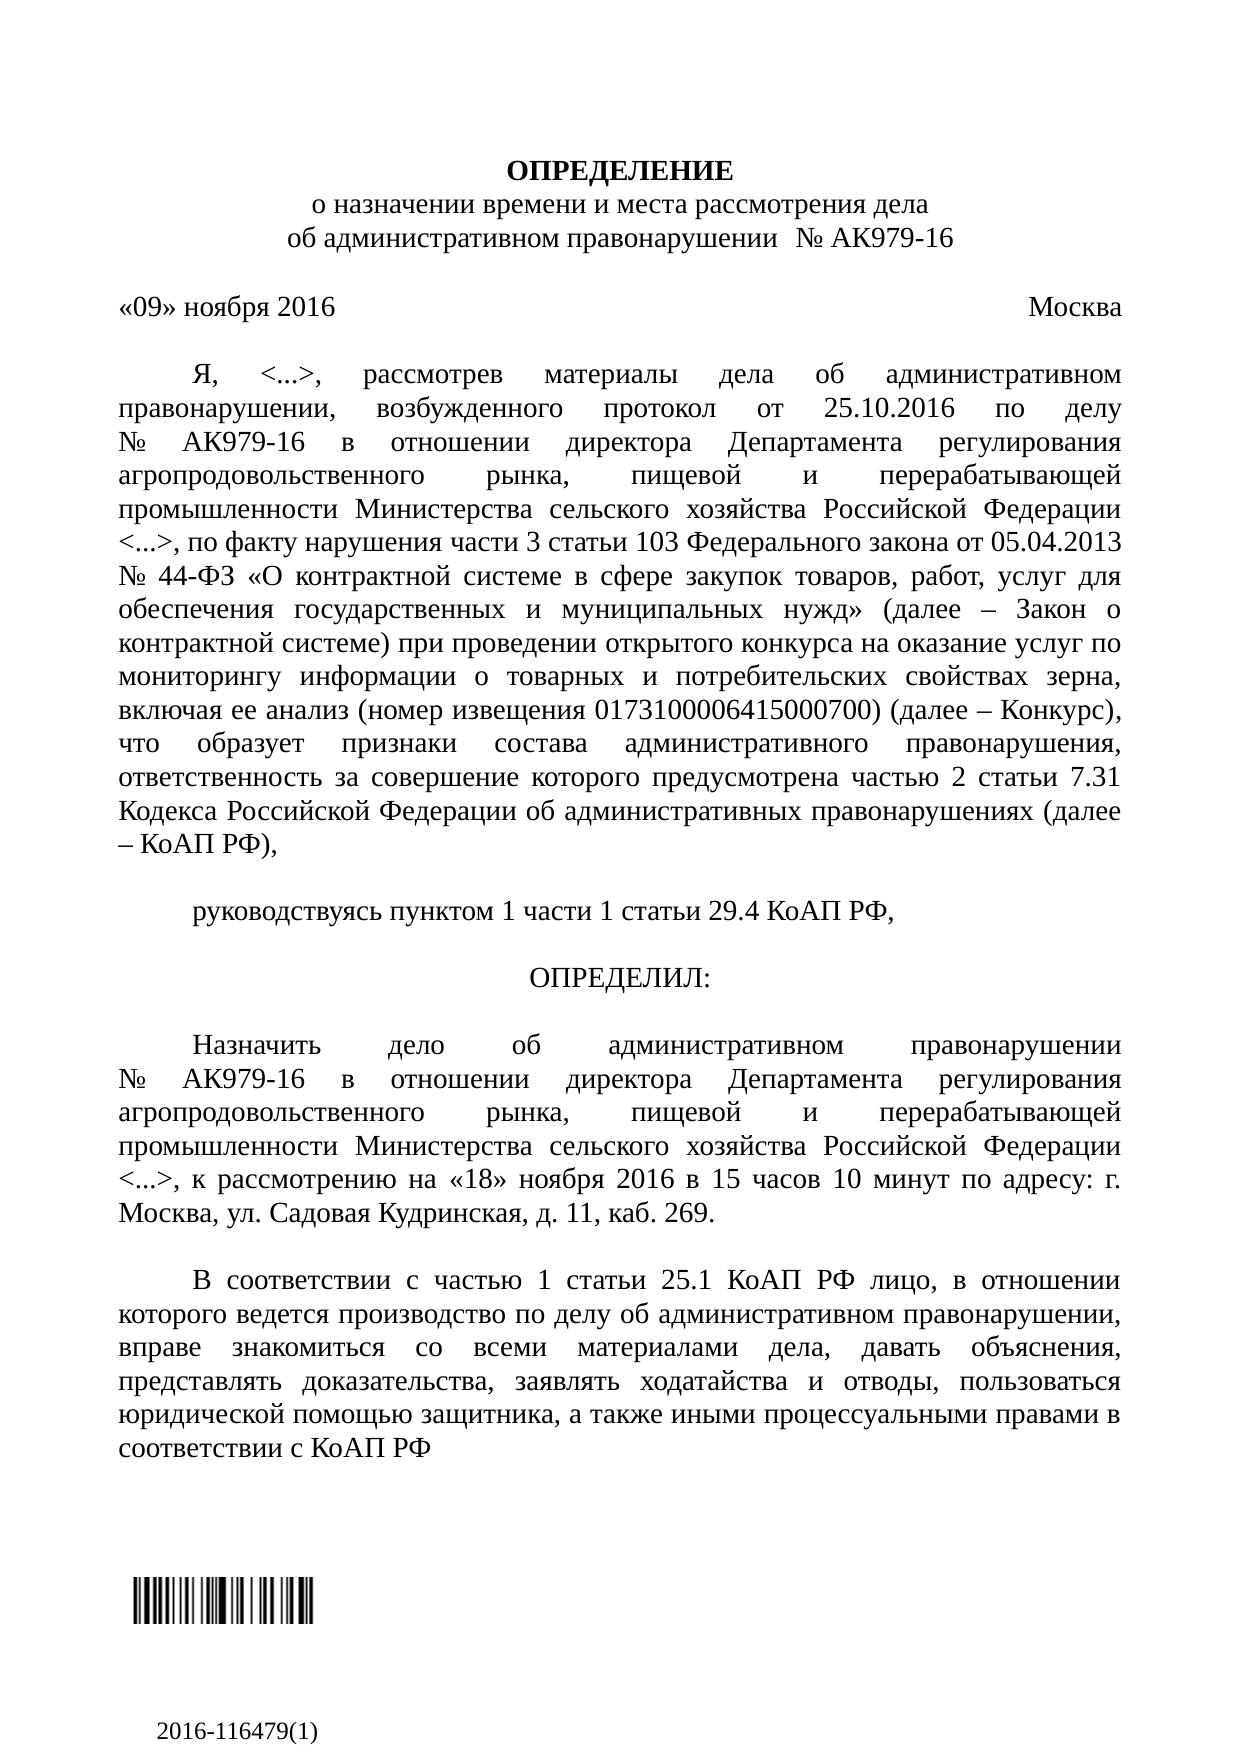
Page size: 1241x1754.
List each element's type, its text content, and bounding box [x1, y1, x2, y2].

text руководствуясь пунктом 1 части 1 статьи 29.4 КоАП РФ, [118, 893, 1122, 927]
text об административном правонарушении № АК979-16 [118, 220, 1122, 256]
text Назначить дело об административном правонарушении № АК979-16 в отношении директора Департамента регулирования агропродовольственного рынка, пищевой и перерабатывающей промышленности Министерства сельского хозяйства Российской Федерации <...>, к рассмотрению на «18» ноября 2016 в 15 часов 10 минут по адресу: г. Москва, ул. Садовая Кудринская, д. 11, каб. 269. [118, 1027, 1122, 1229]
picture [118, 1577, 331, 1624]
text В соответствии с частью 1 статьи 25.1 КоАП РФ лицо, в отношении которого ведется производство по делу об административном правонарушении, вправе знакомиться со всеми материалами дела, давать объяснения, представлять доказательства, заявлять ходатайства и отводы, пользоваться юридической помощью защитника, а также иными процессуальными правами в соответствии с КоАП РФ [118, 1262, 1122, 1463]
text ОПРЕДЕЛИЛ: [118, 960, 1122, 994]
text «09» ноября 2016 Москва [118, 289, 1122, 323]
text Я, <...>, рассмотрев материалы дела об административном правонарушении, возбужденного протокол от 25.10.2016 по делу № АК979-16 в отношении директора Департамента регулирования агропродовольственного рынка, пищевой и перерабатывающей промышленности Министерства сельского хозяйства Российской Федерации <...>, по факту нарушения части 3 статьи 103 Федерального закона от 05.04.2013 № 44-ФЗ «О контрактной системе в сфере закупок товаров, работ, услуг для обеспечения государственных и муниципальных нужд» (далее – Закон о контрактной системе) при проведении открытого конкурса на оказание услуг по мониторингу информации о товарных и потребительских свойствах зерна, включая ее анализ (номер извещения 0173100006415000700) (далее – Конкурс), что образует признаки состава административного правонарушения, ответственность за совершение которого предусмотрена частью 2 статьи 7.31 Кодекса Российской Федерации об административных правонарушениях (далее – КоАП РФ), [118, 357, 1122, 860]
subtitle ОПРЕДЕЛЕНИЕ [118, 153, 1122, 186]
text о назначении времени и места рассмотрения дела [118, 186, 1122, 220]
